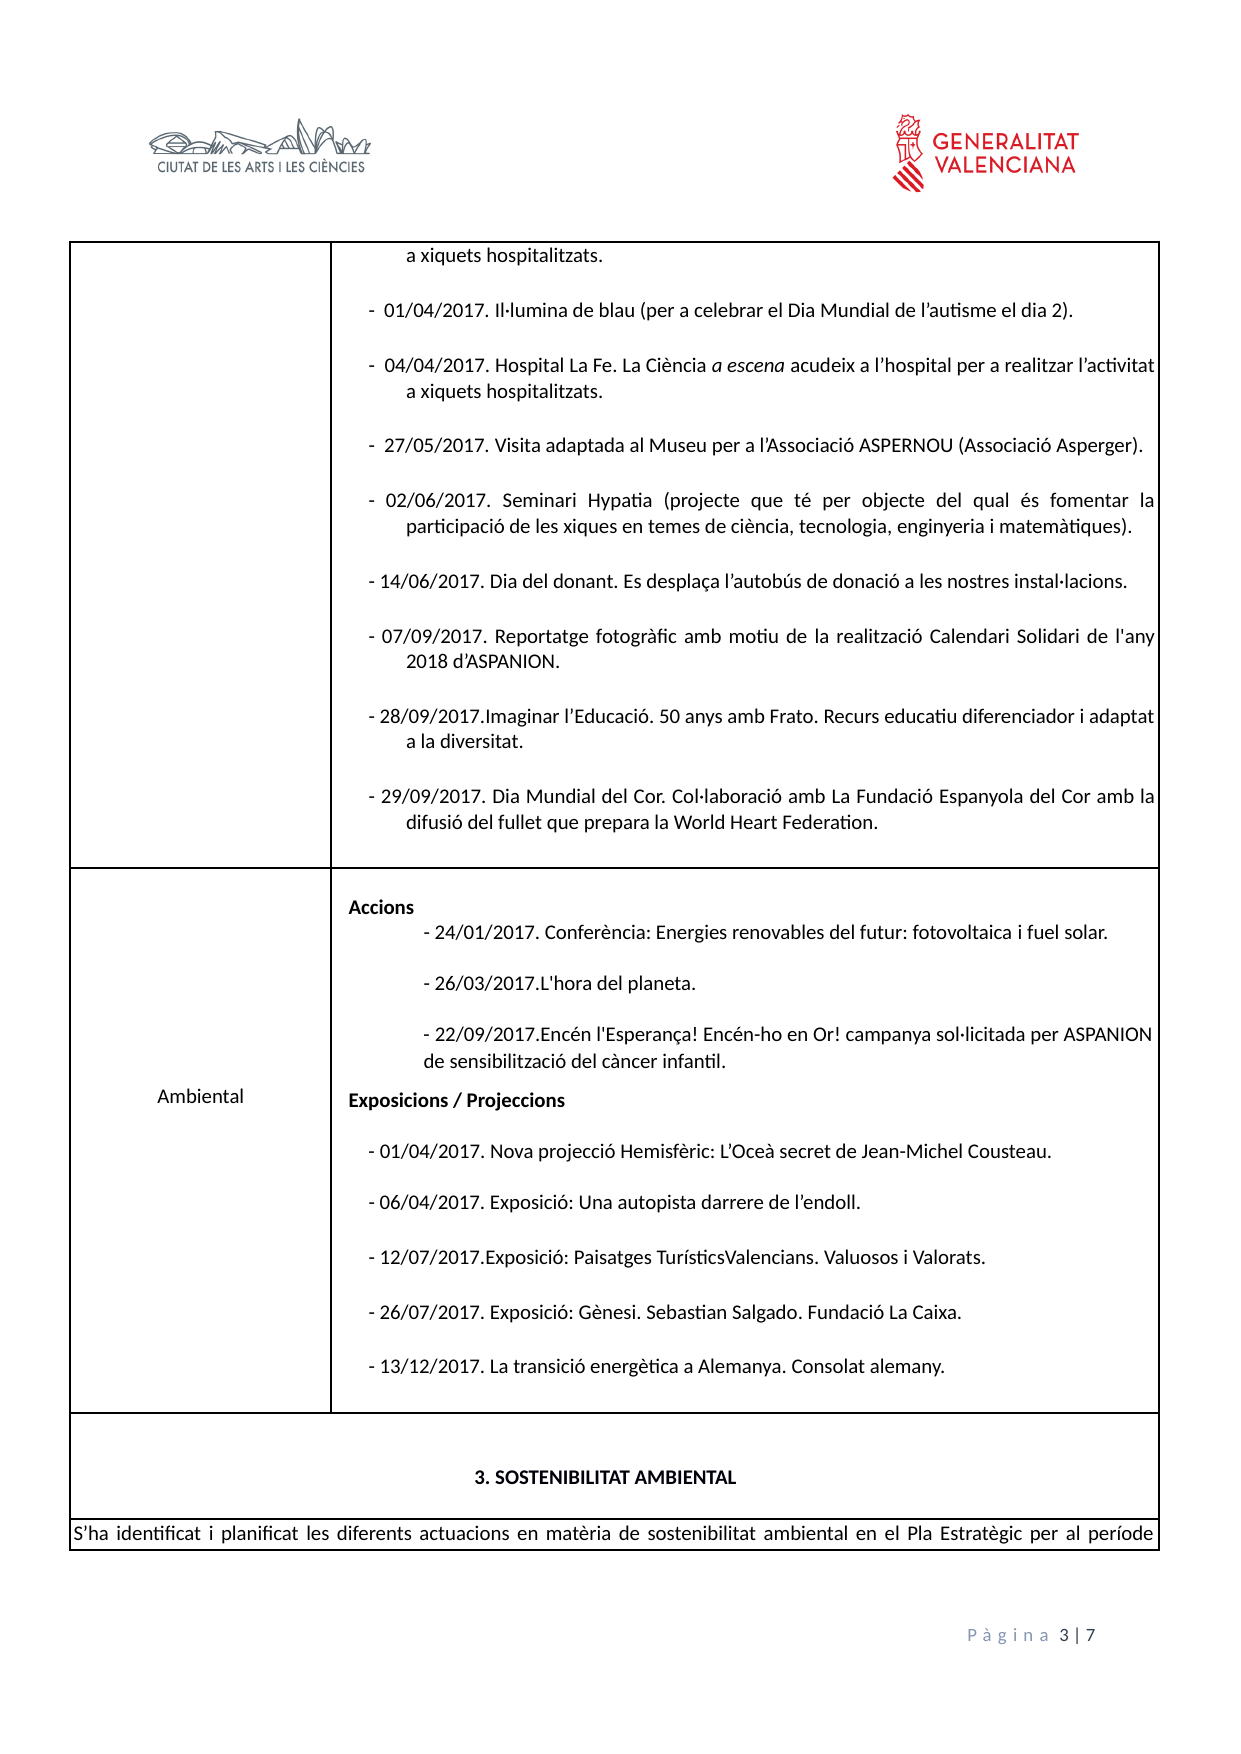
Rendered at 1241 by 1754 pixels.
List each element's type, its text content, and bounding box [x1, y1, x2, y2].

table_cell a xiquets hospitalitzats. - 01/04/2017. Il·lumina de blau (per a celebrar el Dia Mundial de l’autisme el dia 2). - 04/04/2017. Hospital La Fe. La Ciència a escena acudeix a l’hospital per a realitzar l’activitat a xiquets hospitalitzats. - 27/05/2017. Visita adaptada al Museu per a l’Associació ASPERNOU (Associació Asperger). - 02/06/2017. Seminari Hypatia (projecte que té per objecte del qual és fomentar la participació de les xiques en temes de ciència, tecnologia, enginyeria i matemàtiques). - 14/06/2017. Dia del donant. Es desplaça l’autobús de donació a les nostres instal·lacions. - 07/09/2017. Reportatge fotogràfic amb motiu de la realització Calendari Solidari de l'any 2018 d’ASPANION. - 28/09/2017.Imaginar l’Educació. 50 anys amb Frato. Recurs educatiu diferenciador i adaptat a la diversitat. - 29/09/2017. Dia Mundial del Cor. Col·laboració amb La Fundació Espanyola del Cor amb la difusió del fullet que prepara la World Heart Federation. [332, 243, 1158, 867]
table_cell 3. SOSTENIBILITAT AMBIENTAL [71, 1414, 1158, 1518]
picture [118, 98, 1122, 210]
table_cell Ambiental [71, 869, 330, 1412]
table_cell Accions - 24/01/2017. Conferència: Energies renovables del futur: fotovoltaica i fuel solar. - 26/03/2017.L'hora del planeta. - 22/09/2017.Encén l'Esperança! Encén-ho en Or! campanya sol·licitada per ASPANION de sensibilització del càncer infantil. Exposicions / Projeccions - 01/04/2017. Nova projecció Hemisfèric: L’Oceà secret de Jean-Michel Cousteau. - 06/04/2017. Exposició: Una autopista darrere de l’endoll. - 12/07/2017.Exposició: Paisatges TurísticsValencians. Valuosos i Valorats. - 26/07/2017. Exposició: Gènesi. Sebastian Salgado. Fundació La Caixa. - 13/12/2017. La transició energètica a Alemanya. Consolat alemany. [332, 869, 1158, 1412]
table_cell S’ha identificat i planificat les diferents actuacions en matèria de sostenibilitat ambiental en el Pla Estratègic per al període [71, 1520, 1158, 1549]
table_cell [71, 243, 330, 867]
